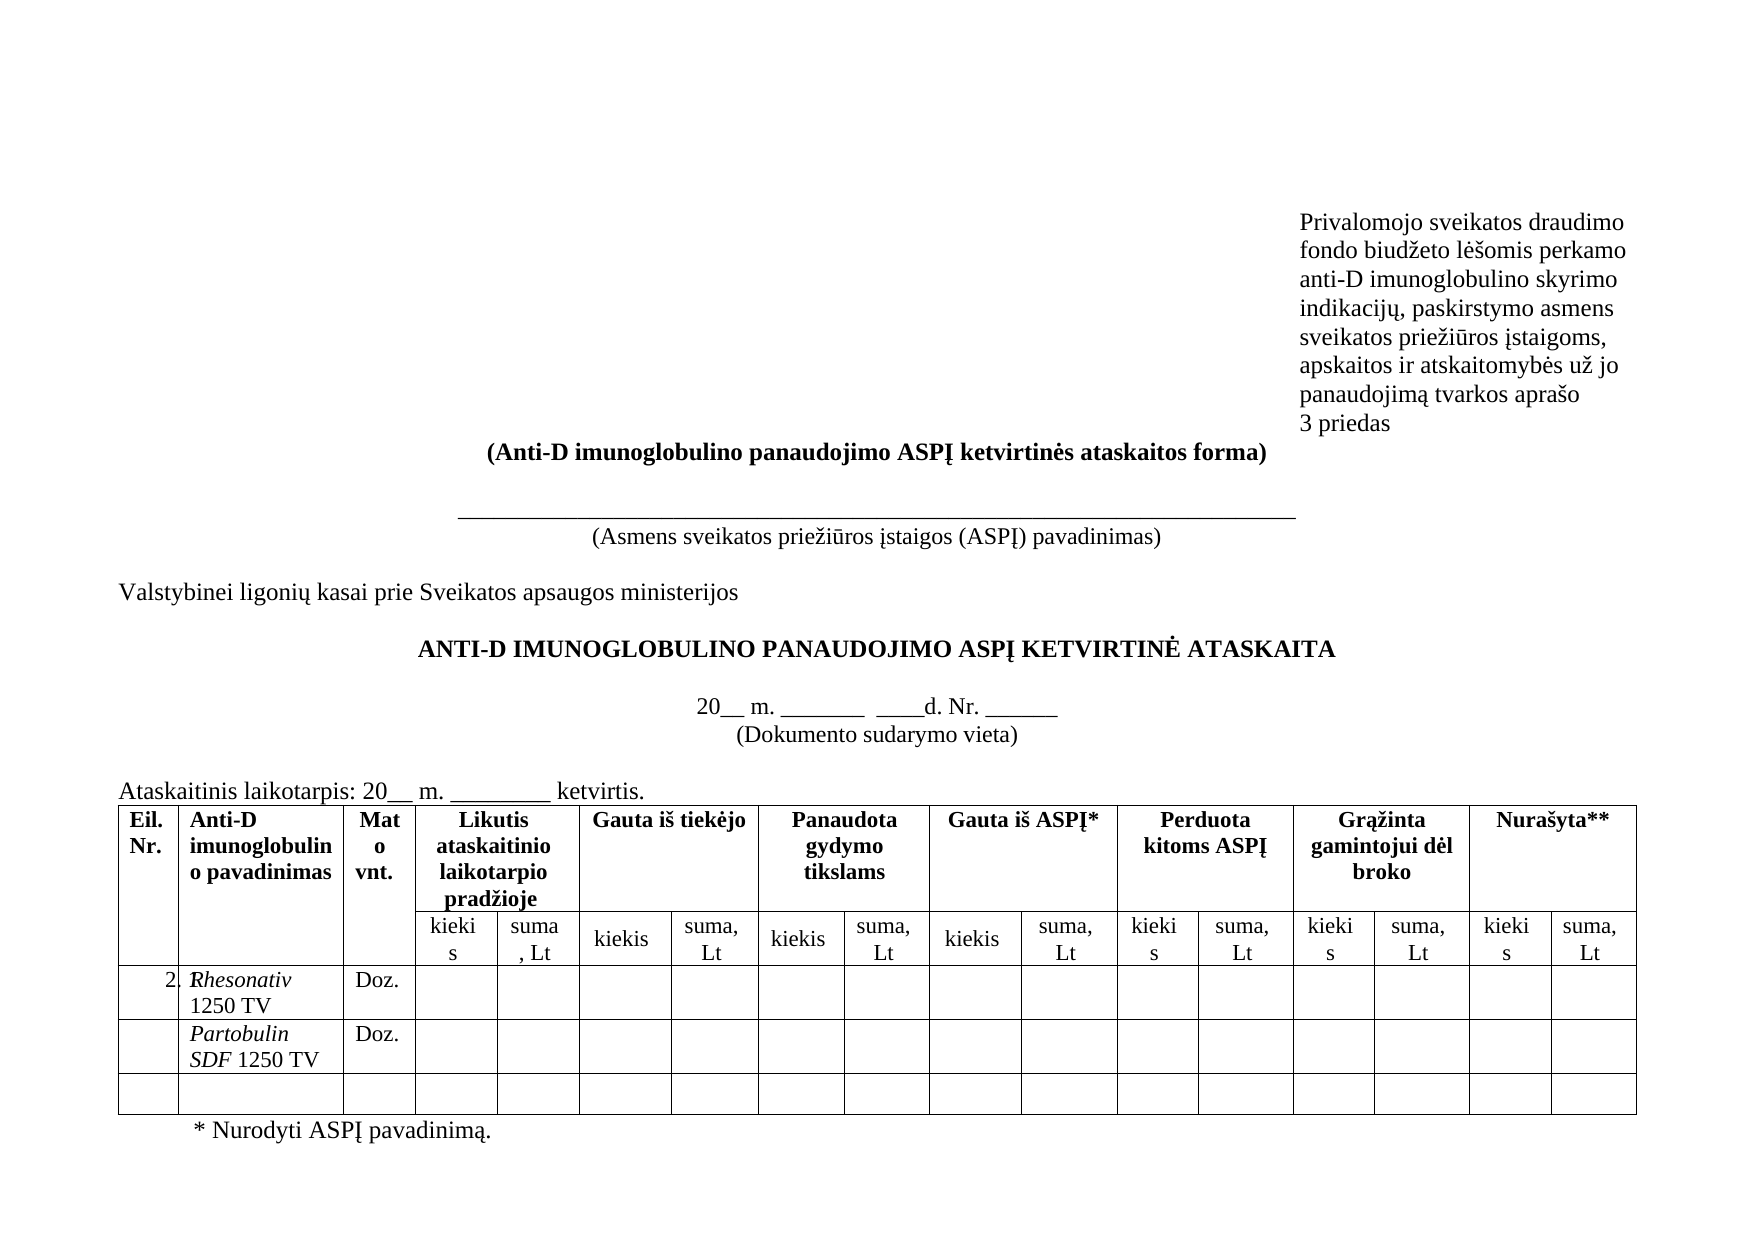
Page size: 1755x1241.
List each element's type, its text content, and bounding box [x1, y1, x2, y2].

table_cell Doz. [344, 1020, 415, 1072]
table_cell [1199, 1074, 1293, 1114]
table_header Eil. Nr. [119, 806, 178, 965]
table_cell Rhesonativ 1250 TV [179, 966, 343, 1019]
table_cell [1470, 966, 1551, 1019]
table_cell [1118, 966, 1198, 1019]
table_header Gauta iš ASPĮ* [930, 806, 1117, 911]
table_cell [1294, 1020, 1374, 1072]
table_cell suma, Lt [498, 912, 579, 965]
table_cell suma, Lt [845, 912, 929, 965]
table_cell [580, 1020, 671, 1072]
text (Anti-D imunoglobulino panaudojimo ASPĮ ketvirtinės ataskaitos forma) [118, 437, 1636, 465]
table_cell [1552, 1074, 1636, 1114]
table_cell [1022, 1074, 1117, 1114]
table_cell suma, Lt [1375, 912, 1469, 965]
table_cell [930, 966, 1021, 1019]
table_cell [498, 1074, 579, 1114]
table_cell suma, Lt [1552, 912, 1636, 965]
table_cell [1470, 1020, 1551, 1072]
table_cell [930, 1020, 1021, 1072]
table_cell 2. 1 [119, 966, 178, 1019]
table_cell [759, 1074, 844, 1114]
table_cell [416, 1074, 497, 1114]
table_cell [416, 1020, 497, 1072]
table_cell [1118, 1020, 1198, 1072]
table_cell [1022, 966, 1117, 1019]
table_cell kiekis [580, 912, 671, 965]
table_cell kiekis [759, 912, 844, 965]
table_cell [1199, 1020, 1293, 1072]
table_cell [845, 966, 929, 1019]
text 20__ m. _______ ____d. Nr. ______ [118, 692, 1636, 719]
table_cell [845, 1020, 929, 1072]
table_cell [416, 966, 497, 1019]
table_cell kiekis [1118, 912, 1198, 965]
text * Nurodyti ASPĮ pavadinimą. [193, 1115, 1636, 1143]
table_cell [119, 1074, 178, 1114]
table_cell [1294, 1074, 1374, 1114]
table_header Gauta iš tiekėjo [580, 806, 758, 911]
table_cell [759, 966, 844, 1019]
table_cell [1375, 966, 1469, 1019]
table_cell [1470, 1074, 1551, 1114]
table_header Perduota kitoms ASPĮ [1118, 806, 1293, 911]
table_header Nurašyta** [1470, 806, 1636, 911]
table_header Panaudota gydymo tikslams [759, 806, 929, 911]
text ______________________________________________________________________ [118, 494, 1636, 522]
table_cell kiekis [416, 912, 497, 965]
table_cell [1022, 1020, 1117, 1072]
table_cell Partobulin SDF 1250 TV [179, 1020, 343, 1072]
text Privalomojo sveikatos draudimo fondo biudžeto lėšomis perkamo anti-D imunoglobulino skyrimo indikacijų, paskirstymo asmens sveikatos priežiūros įstaigoms, apskaitos ir atskaitomybės už jo panaudojimą tvarkos aprašo [1299, 207, 1636, 408]
table_header Mato vnt. [344, 806, 415, 965]
table_cell [1552, 966, 1636, 1019]
text Valstybinei ligonių kasai prie Sveikatos apsaugos ministerijos [118, 577, 1636, 606]
table_cell [672, 966, 758, 1019]
table_header Grąžinta gamintojui dėl broko [1294, 806, 1469, 911]
table_cell [1118, 1074, 1198, 1114]
table_cell kiekis [1294, 912, 1374, 965]
table_cell [1552, 1020, 1636, 1072]
table_cell kiekis [930, 912, 1021, 965]
text Ataskaitinis laikotarpis: 20__ m. ________ ketvirtis. [118, 776, 1636, 805]
table_cell [930, 1074, 1021, 1114]
table_cell [1199, 966, 1293, 1019]
table_cell [845, 1074, 929, 1114]
table_cell [498, 966, 579, 1019]
table_cell [1375, 1074, 1469, 1114]
table_cell [498, 1020, 579, 1072]
table_cell [179, 1074, 343, 1114]
table_header Likutis ataskaitinio laikotarpio pradžioje [416, 806, 579, 911]
table_cell suma, Lt [672, 912, 758, 965]
table_cell [1375, 1020, 1469, 1072]
text ANTI-D IMUNOGLOBULINO PANAUDOJIMO ASPĮ KETVIRTINĖ ATASKAITA [118, 634, 1636, 663]
text 3 priedas [1299, 408, 1636, 437]
table_cell [119, 1020, 178, 1072]
table_cell [1294, 966, 1374, 1019]
table_cell [672, 1020, 758, 1072]
table_cell suma, Lt [1022, 912, 1117, 965]
table_cell [344, 1074, 415, 1114]
table_cell [672, 1074, 758, 1114]
table_cell [580, 1074, 671, 1114]
table_cell Doz. [344, 966, 415, 1019]
table_cell [580, 966, 671, 1019]
table_cell suma, Lt [1199, 912, 1293, 965]
table_cell kiekis [1470, 912, 1551, 965]
text (Dokumento sudarymo vieta) [118, 719, 1636, 747]
text (Asmens sveikatos priežiūros įstaigos (ASPĮ) pavadinimas) [118, 522, 1636, 549]
table_header Anti-D imunoglobulino pavadinimas [179, 806, 343, 965]
table_cell [759, 1020, 844, 1072]
